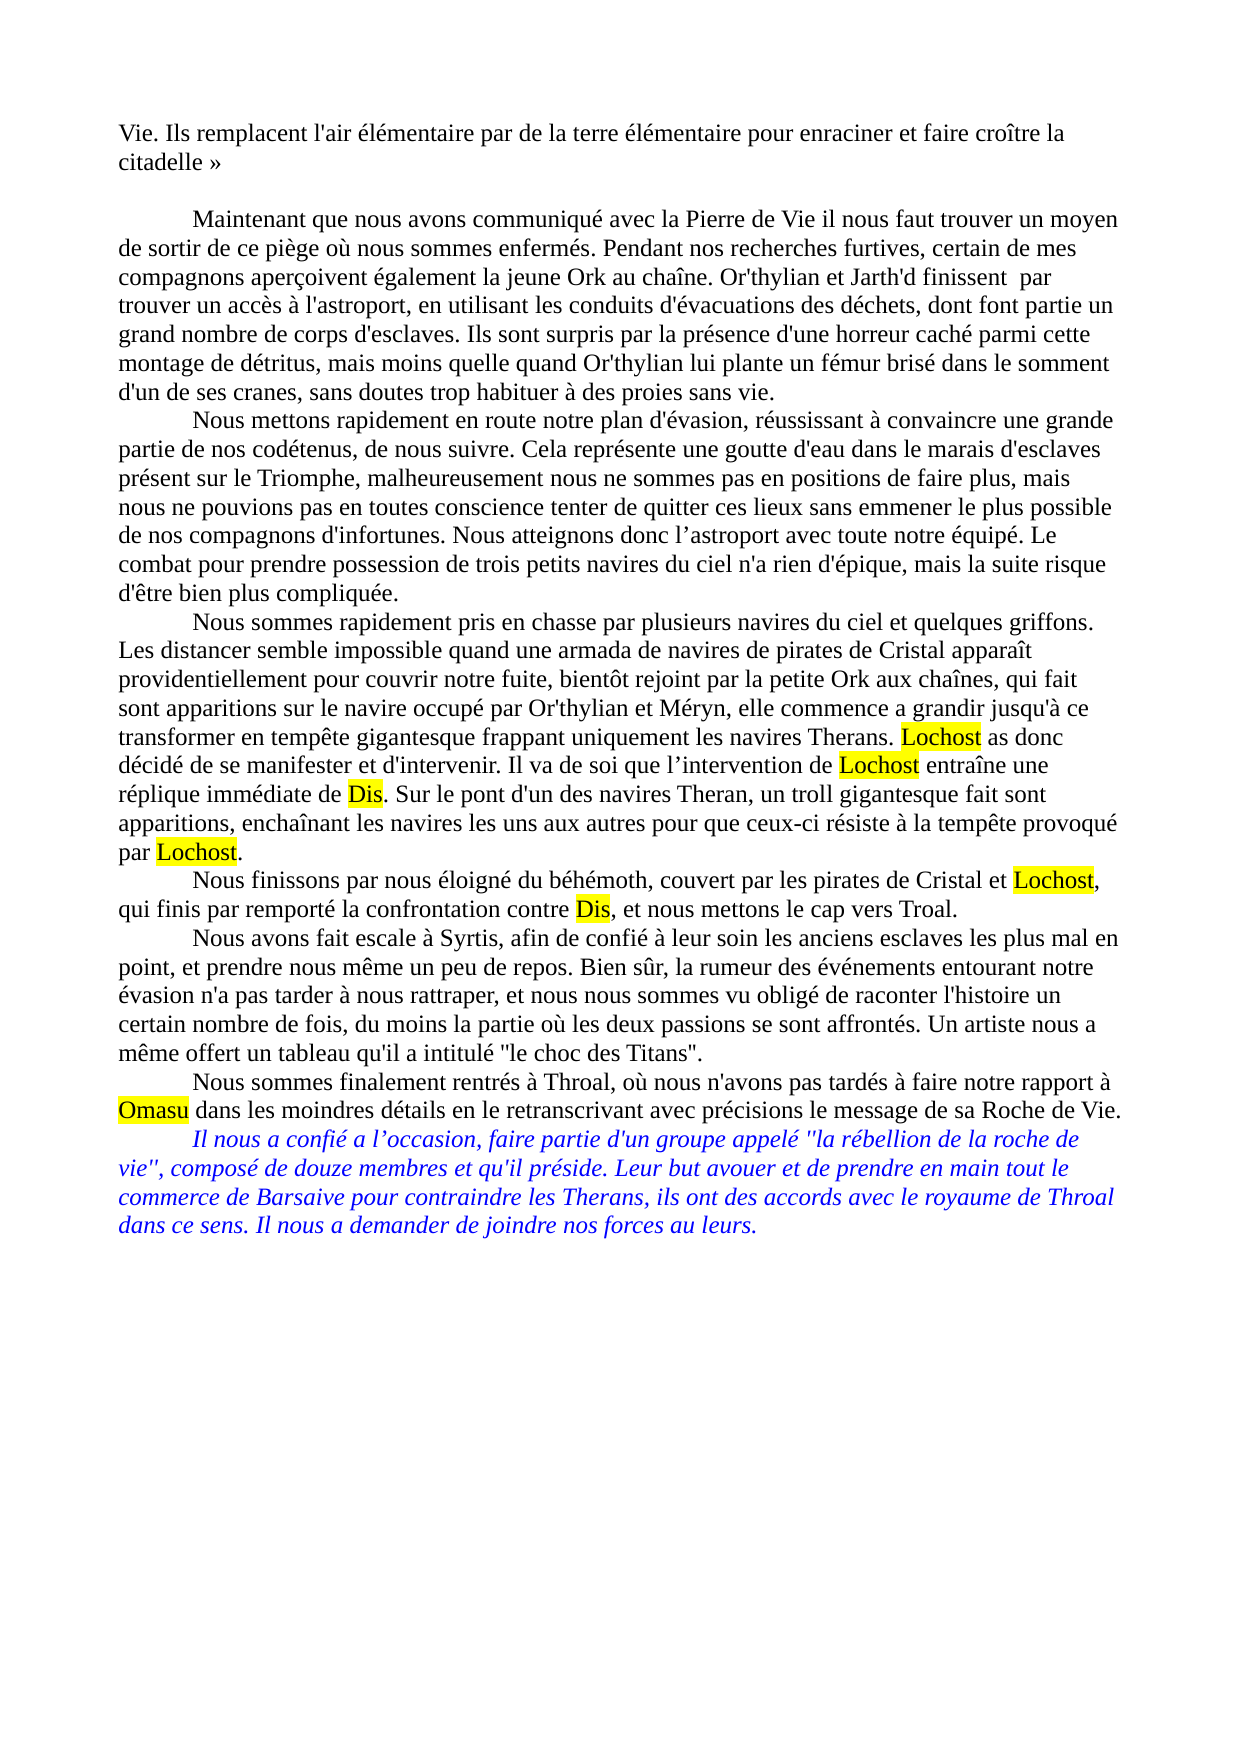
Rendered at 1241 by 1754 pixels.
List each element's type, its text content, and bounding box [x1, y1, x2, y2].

text Il nous a confié a l’occasion, faire partie d'un groupe appelé ''la rébellion de la roche de vie'', composé de douze membres et qu'il préside. Leur but avouer et de prendre en main tout le commerce de Barsaive pour contraindre les Therans, ils ont des accords avec le royaume de Throal dans ce sens. Il nous a demander de joindre nos forces au leurs. [118, 1124, 1122, 1239]
text Nous sommes finalement rentrés à Throal, où nous n'avons pas tardés à faire notre rapport à Omasu dans les moindres détails en le retranscrivant avec précisions le message de sa Roche de Vie. [118, 1067, 1122, 1124]
text Maintenant que nous avons communiqué avec la Pierre de Vie il nous faut trouver un moyen de sortir de ce piège où nous sommes enfermés. Pendant nos recherches furtives, certain de mes compagnons aperçoivent également la jeune Ork au chaîne. Or'thylian et Jarth'd finissent par trouver un accès à l'astroport, en utilisant les conduits d'évacuations des déchets, dont font partie un grand nombre de corps d'esclaves. Ils sont surpris par la présence d'une horreur caché parmi cette montage de détritus, mais moins quelle quand Or'thylian lui plante un fémur brisé dans le somment d'un de ses cranes, sans doutes trop habituer à des proies sans vie. [118, 204, 1122, 406]
text Nous mettons rapidement en route notre plan d'évasion, réussissant à convaincre une grande partie de nos codétenus, de nous suivre. Cela représente une goutte d'eau dans le marais d'esclaves présent sur le Triomphe, malheureusement nous ne sommes pas en positions de faire plus, mais nous ne pouvions pas en toutes conscience tenter de quitter ces lieux sans emmener le plus possible de nos compagnons d'infortunes. Nous atteignons donc l’astroport avec toute notre équipé. Le combat pour prendre possession de trois petits navires du ciel n'a rien d'épique, mais la suite risque d'être bien plus compliquée. [118, 406, 1122, 607]
text Nous avons fait escale à Syrtis, afin de confié à leur soin les anciens esclaves les plus mal en point, et prendre nous même un peu de repos. Bien sûr, la rumeur des événements entourant notre évasion n'a pas tarder à nous rattraper, et nous nous sommes vu obligé de raconter l'histoire un certain nombre de fois, du moins la partie où les deux passions se sont affrontés. Un artiste nous a même offert un tableau qu'il a intitulé ''le choc des Titans''. [118, 923, 1122, 1067]
text Vie. Ils remplacent l'air élémentaire par de la terre élémentaire pour enraciner et faire croître la citadelle » [118, 118, 1122, 176]
text Nous sommes rapidement pris en chasse par plusieurs navires du ciel et quelques griffons. Les distancer semble impossible quand une armada de navires de pirates de Cristal apparaît providentiellement pour couvrir notre fuite, bientôt rejoint par la petite Ork aux chaînes, qui fait sont apparitions sur le navire occupé par Or'thylian et Méryn, elle commence a grandir jusqu'à ce transformer en tempête gigantesque frappant uniquement les navires Therans. Lochost as donc décidé de se manifester et d'intervenir. Il va de soi que l’intervention de Lochost entraîne une réplique immédiate de Dis. Sur le pont d'un des navires Theran, un troll gigantesque fait sont apparitions, enchaînant les navires les uns aux autres pour que ceux-ci résiste à la tempête provoqué par Lochost. [118, 607, 1122, 866]
text Nous finissons par nous éloigné du béhémoth, couvert par les pirates de Cristal et Lochost, qui finis par remporté la confrontation contre Dis, et nous mettons le cap vers Troal. [118, 866, 1122, 923]
